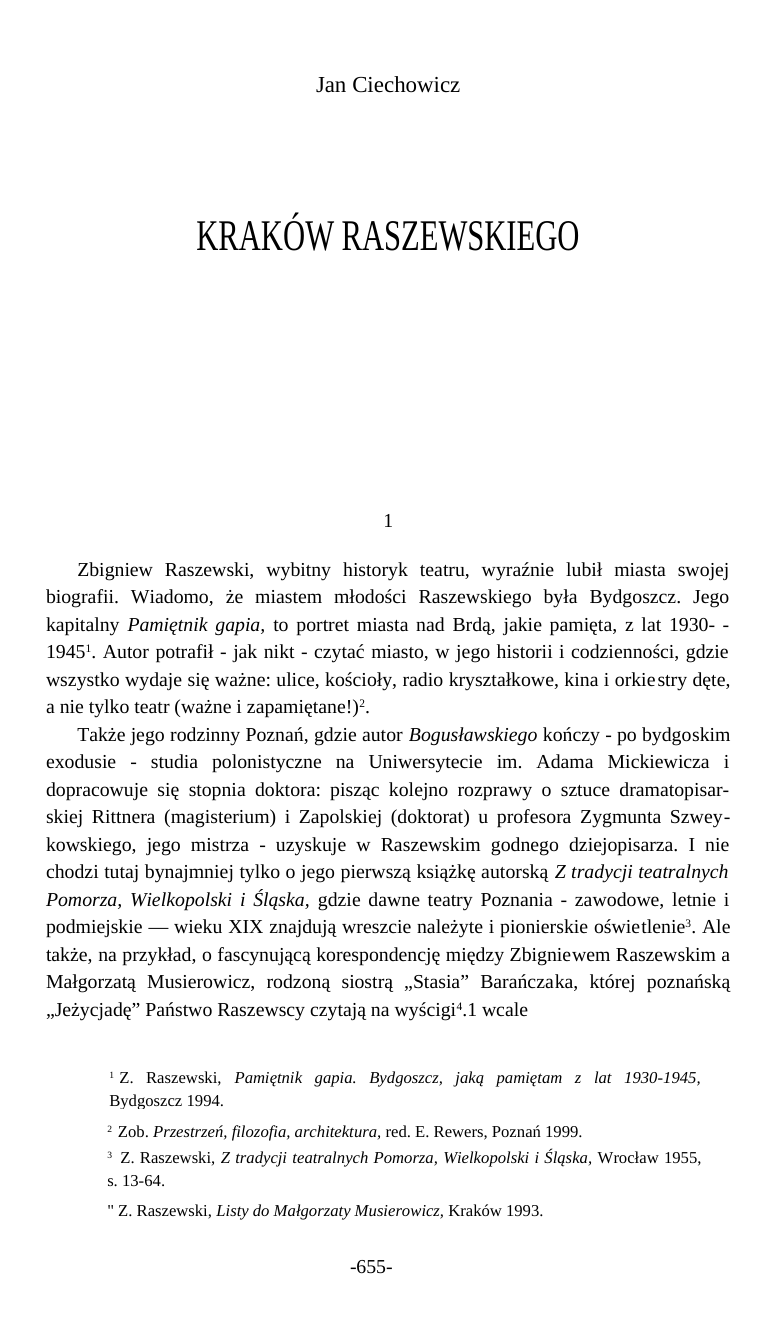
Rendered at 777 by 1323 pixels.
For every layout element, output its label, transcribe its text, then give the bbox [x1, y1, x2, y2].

text 1 Z. Raszewski, Pamiętnik gapia. Bydgoszcz, jaką pamiętam z lat 1930-1945, Bydgoszcz 1994. [109, 1068, 701, 1109]
subtitle KRAKÓW RASZEWSKIEGO [46, 210, 730, 260]
text Zbigniew Raszewski, wybitny historyk teatru, wyraźnie lubił miasta swojej biografii. Wiadomo, że miastem młodości Raszewskiego była Bydgoszcz. Jego kapitalny Pamiętnik gapia, to portret miasta nad Brdą, jakie pamięta, z lat 1930- -19451. Autor potrafił - jak nikt - czytać miasto, w jego historii i codzienności, gdzie wszystko wydaje się ważne: ulice, kościoły, radio kryształkowe, kina i orkie­stry dęte, a nie tylko teatr (ważne i zapamiętane!)2. [46, 557, 730, 718]
text Także jego rodzinny Poznań, gdzie autor Bogusławskiego kończy - po bydgo­skim exodusie - studia polonistyczne na Uniwersytecie im. Adama Mickiewicza i dopracowuje się stopnia doktora: pisząc kolejno rozprawy o sztuce dramatopisar- skiej Rittnera (magisterium) i Zapolskiej (doktorat) u profesora Zygmunta Szwey­kowskiego, jego mistrza - uzyskuje w Raszewskim godnego dziejopisarza. I nie chodzi tutaj bynajmniej tylko o jego pierwszą książkę autorską Z tradycji teatral­nych Pomorza, Wielkopolski i Śląska, gdzie dawne teatry Poznania - zawodowe, letnie i podmiejskie — wieku XIX znajdują wreszcie należyte i pionierskie oświe­tlenie3. Ale także, na przykład, o fascynującą korespondencję między Zbignie­wem Raszewskim a Małgorzatą Musierowicz, rodzoną siostrą „Stasia” Barańcza­ka, której poznańską „Jeżycjadę” Państwo Raszewscy czytają na wyścigi4.1 wcale [46, 722, 730, 1020]
text -655- [350, 1255, 427, 1277]
subtitle 1 [46, 509, 730, 532]
text 3 Z. Raszewski, Z tradycji teatralnych Pomorza, Wielkopolski i Śląska, Wrocław 1955, s. 13-64. [107, 1148, 701, 1187]
text Jan Ciechowicz [46, 71, 730, 97]
text " Z. Raszewski, Listy do Małgorzaty Musierowicz, Kraków 1993. [76, 1201, 701, 1220]
text 2 Zob. Przestrzeń, filozofia, architektura, red. E. Rewers, Poznań 1999. [76, 1122, 701, 1141]
